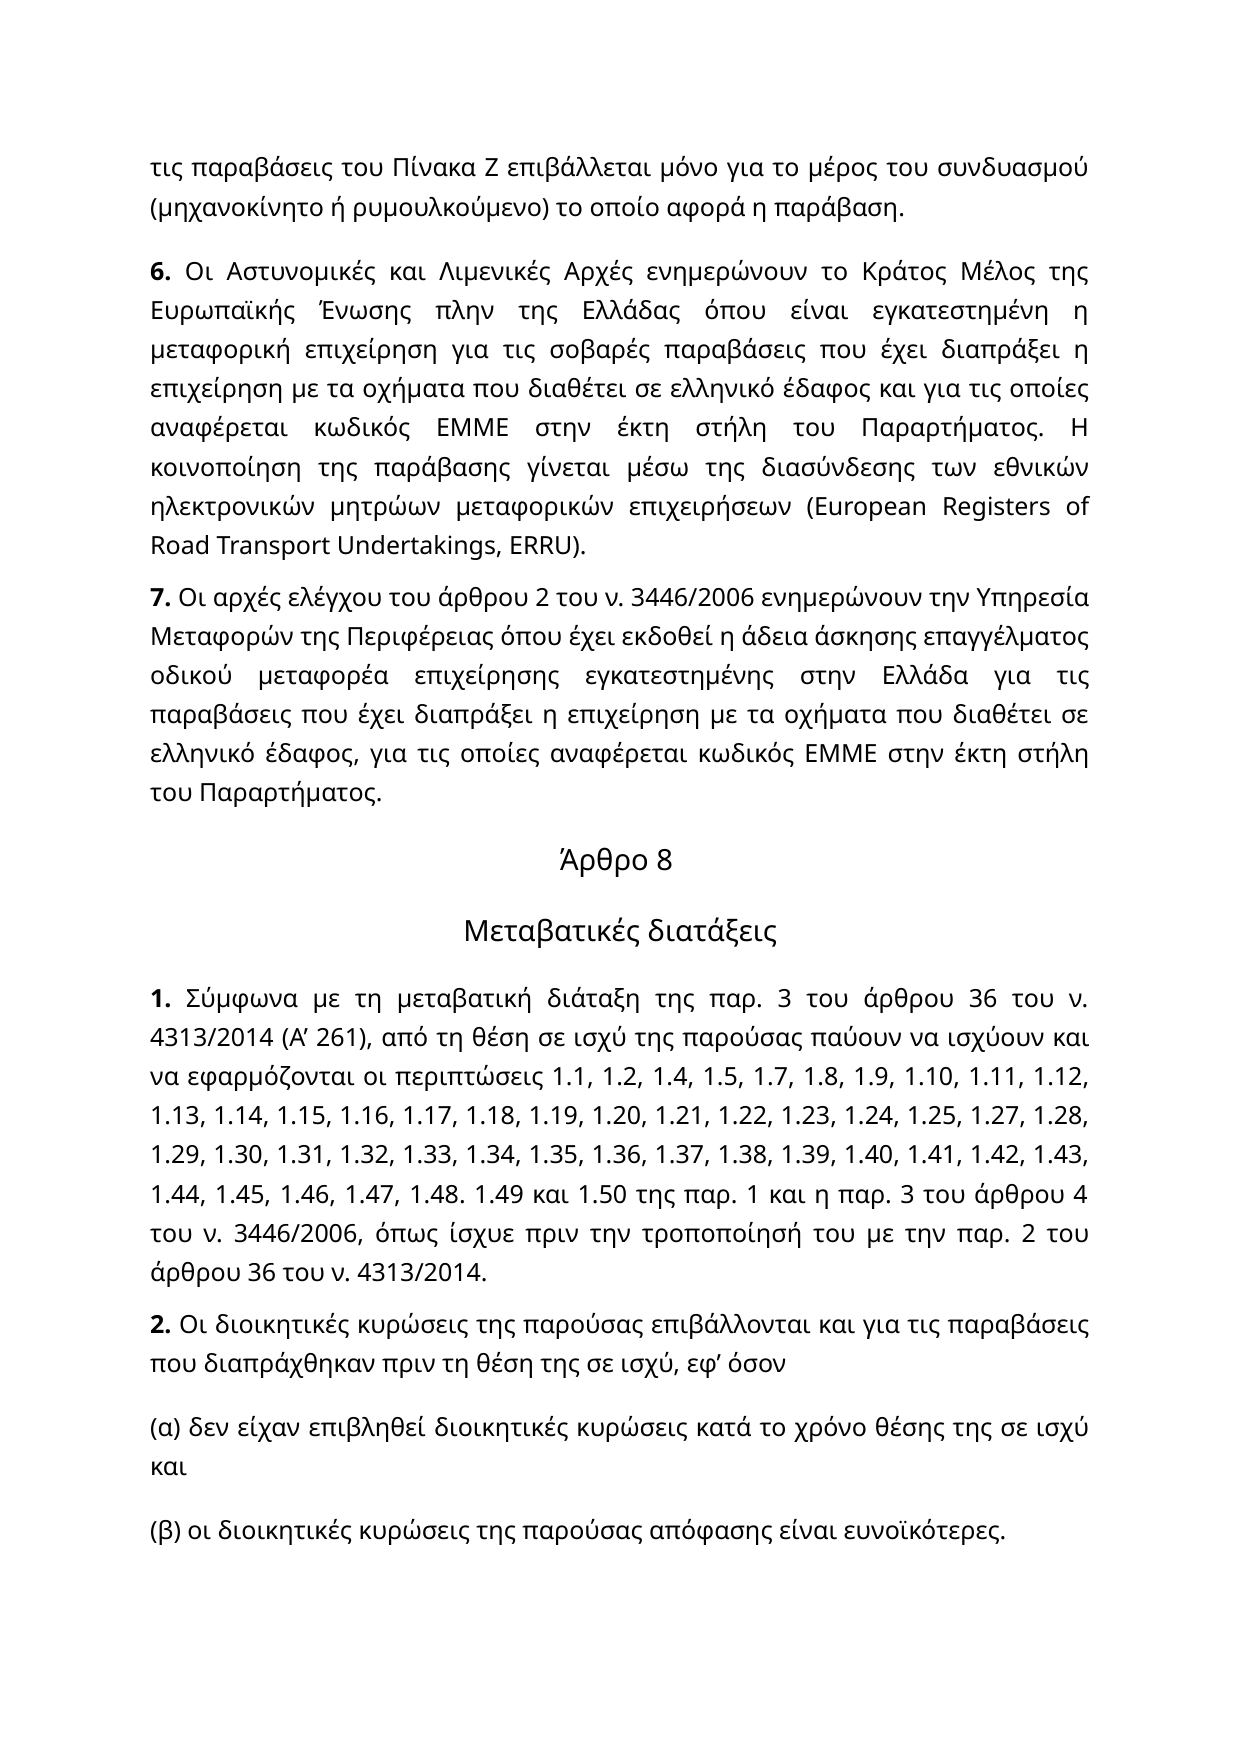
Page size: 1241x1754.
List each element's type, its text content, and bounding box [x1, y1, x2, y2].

text 1. Σύμφωνα με τη μεταβατική διάταξη της παρ. 3 του άρθρου 36 του ν. 4313/2014 (Α’ 261), από τη θέση σε ισχύ της παρούσας παύουν να ισχύουν και να εφαρμόζονται οι περιπτώσεις 1.1, 1.2, 1.4, 1.5, 1.7, 1.8, 1.9, 1.10, 1.11, 1.12, 1.13, 1.14, 1.15, 1.16, 1.17, 1.18, 1.19, 1.20, 1.21, 1.22, 1.23, 1.24, 1.25, 1.27, 1.28, 1.29, 1.30, 1.31, 1.32, 1.33, 1.34, 1.35, 1.36, 1.37, 1.38, 1.39, 1.40, 1.41, 1.42, 1.43, 1.44, 1.45, 1.46, 1.47, 1.48. 1.49 και 1.50 της παρ. 1 και η παρ. 3 του άρθρου 4 του ν. 3446/2006, όπως ίσχυε πριν την τροποποίησή του με την παρ. 2 του άρθρου 36 του ν. 4313/2014. [150, 980, 1090, 1289]
subtitle Μεταβατικές διατάξεις [150, 910, 1090, 949]
subtitle Άρθρο 8 [150, 839, 1090, 879]
text 2. Οι διοικητικές κυρώσεις της παρούσας επιβάλλονται και για τις παραβάσεις που διαπράχθηκαν πριν τη θέση της σε ισχύ, εφ’ όσον [150, 1306, 1090, 1379]
text 6. Οι Αστυνομικές και Λιμενικές Αρχές ενημερώνουν το Kράτος Mέλος της Ευρωπαϊκής Ένωσης πλην της Ελλάδας όπου είναι εγκατεστημένη η μεταφορική επιχείρηση για τις σοβαρές παραβάσεις που έχει διαπράξει η επιχείρηση με τα οχήματα που διαθέτει σε ελληνικό έδαφος και για τις οποίες αναφέρεται κωδικός ΕΜΜΕ στην έκτη στήλη του Παραρτήματος. Η κοινοποίηση της παράβασης γίνεται μέσω της διασύνδεσης των εθνικών ηλεκτρονικών μητρώων μεταφορικών επιχειρήσεων (European Registers of Road Transport Undertakings, ERRU). [150, 253, 1090, 562]
text (α) δεν είχαν επιβληθεί διοικητικές κυρώσεις κατά το χρόνο θέσης της σε ισχύ και [150, 1409, 1090, 1483]
text 7. Οι αρχές ελέγχου του άρθρου 2 του ν. 3446/2006 ενημερώνουν την Υπηρεσία Μεταφορών της Περιφέρειας όπου έχει εκδοθεί η άδεια άσκησης επαγγέλματος οδικού μεταφορέα επιχείρησης εγκατεστημένης στην Ελλάδα για τις παραβάσεις που έχει διαπράξει η επιχείρηση με τα οχήματα που διαθέτει σε ελληνικό έδαφος, για τις οποίες αναφέρεται κωδικός ΕΜΜΕ στην έκτη στήλη του Παραρτήματος. [150, 579, 1090, 809]
text τις παραβάσεις του Πίνακα Ζ επιβάλλεται μόνο για το μέρος του συνδυασμού (μηχανοκίνητο ή ρυμουλκούμενο) το οποίο αφορά η παράβαση. [150, 150, 1090, 223]
text (β) οι διοικητικές κυρώσεις της παρούσας απόφασης είναι ευνοϊκότερες. [150, 1513, 1090, 1547]
